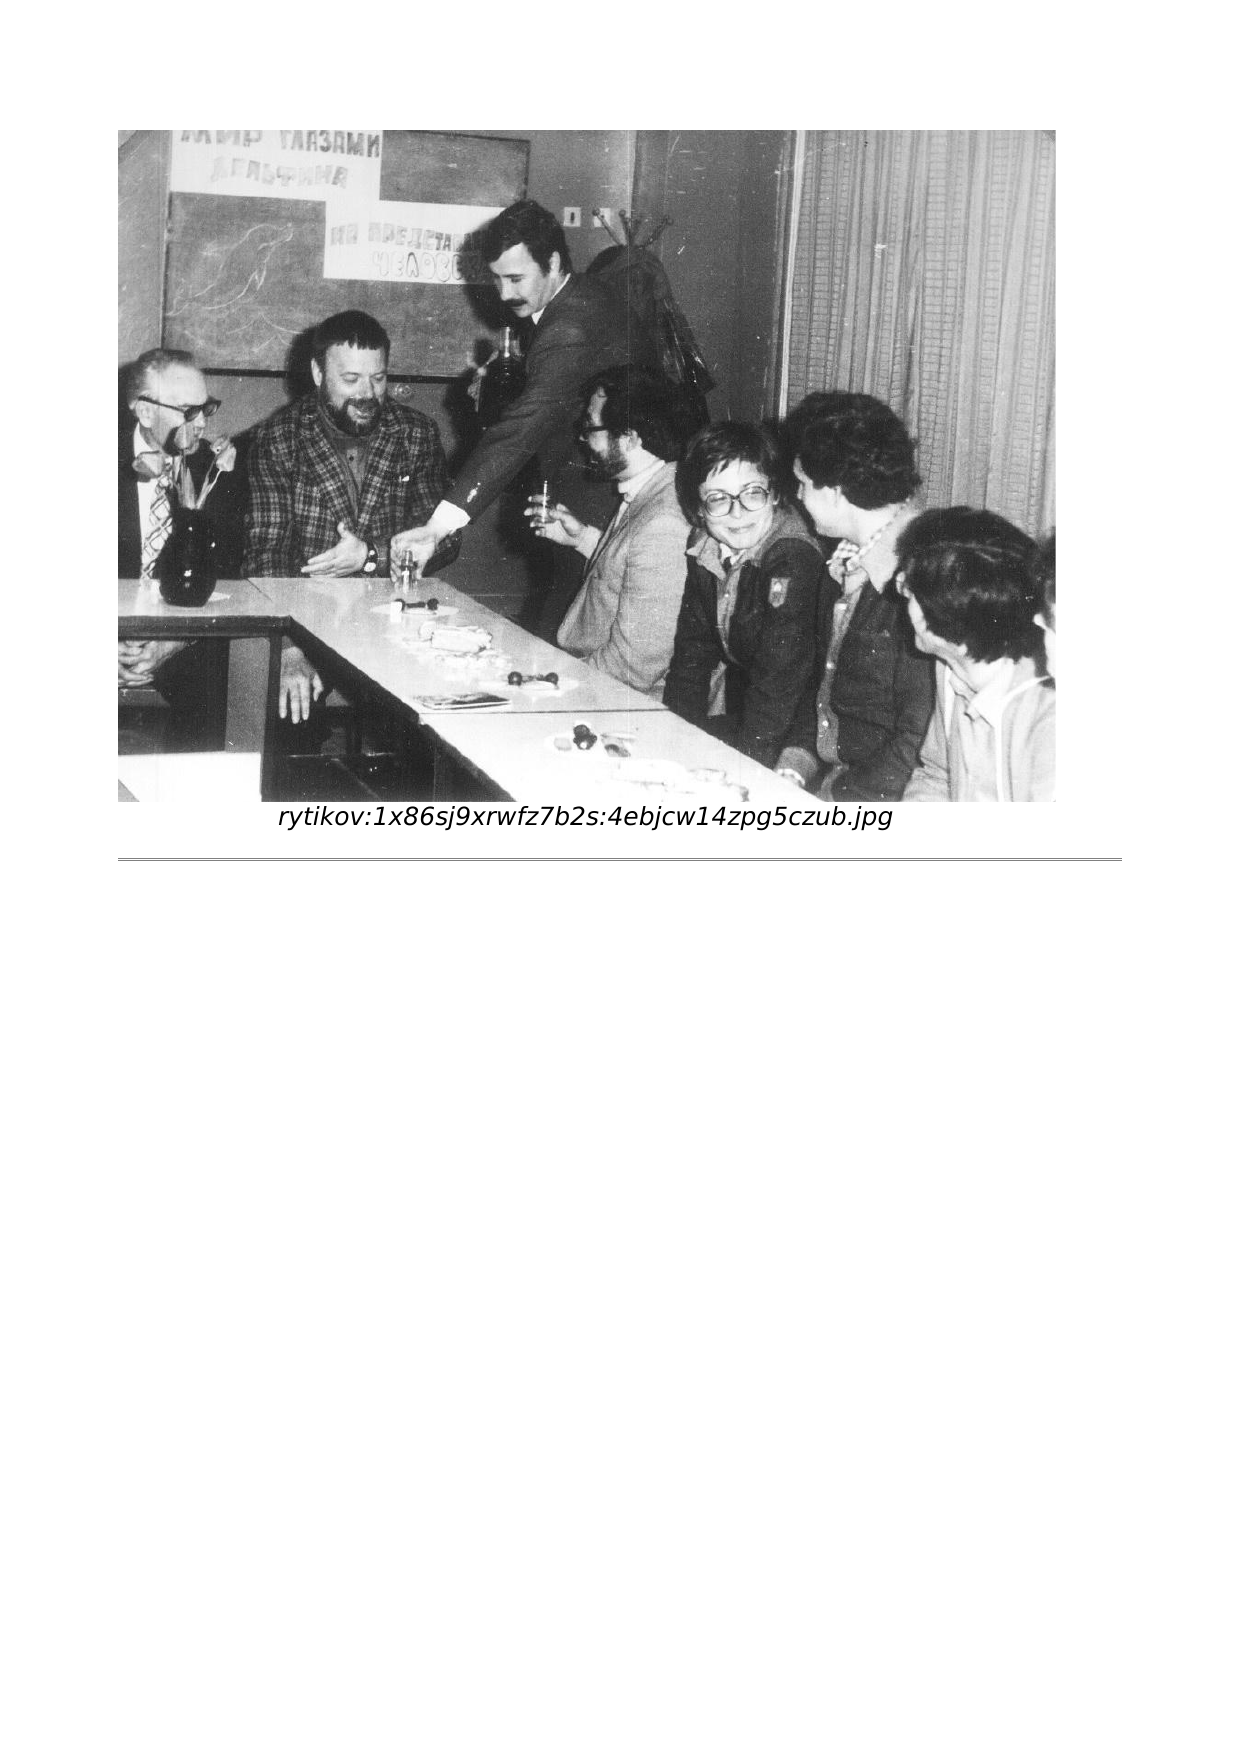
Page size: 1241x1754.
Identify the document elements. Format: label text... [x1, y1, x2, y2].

picture [118, 130, 1056, 802]
text rytikov:1x86sj9xrwfz7b2s:4ebjcw14zpg5czub.jpg [118, 802, 1056, 831]
